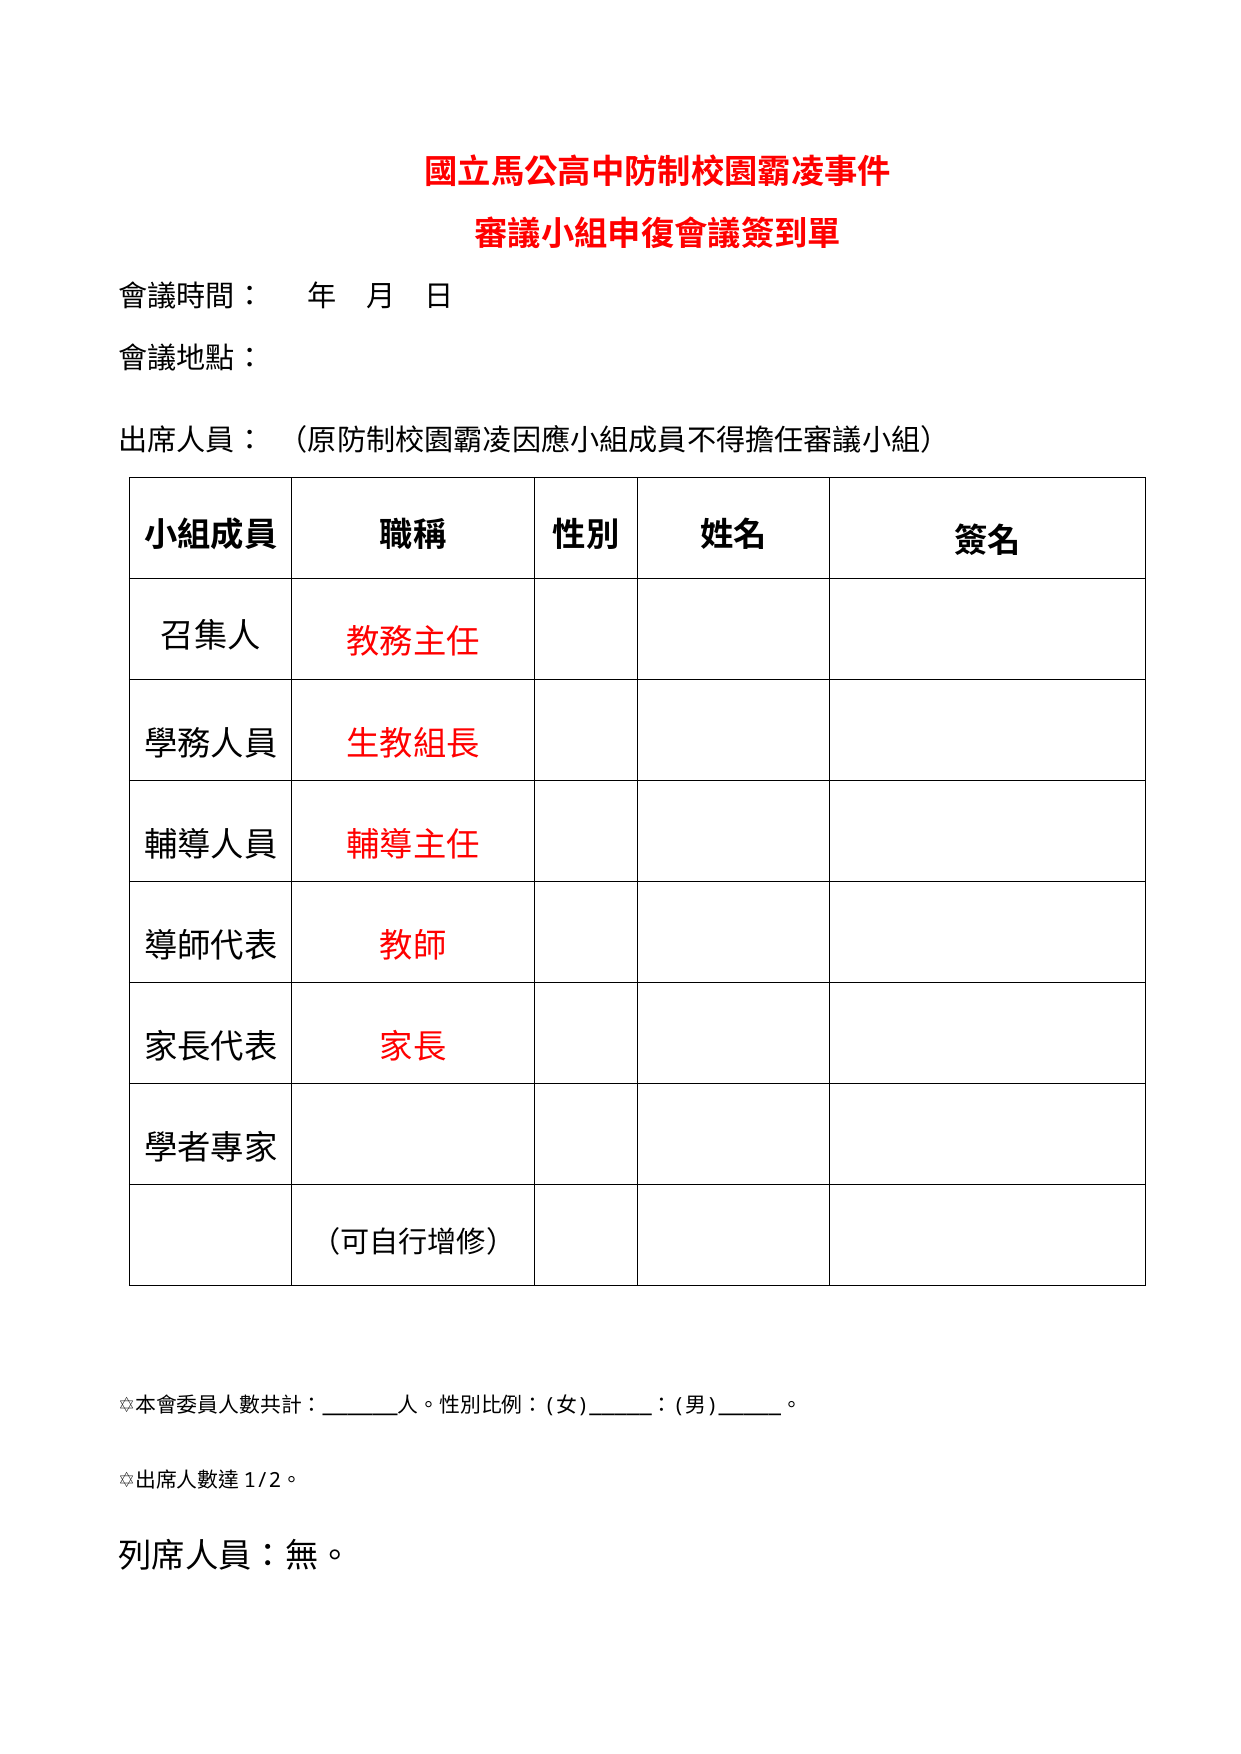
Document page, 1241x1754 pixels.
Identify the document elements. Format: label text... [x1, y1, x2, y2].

text 國立馬公高中防制校園霸凌事件 [193, 127, 1122, 189]
table_cell 學者專家 [130, 1084, 291, 1184]
table_cell [638, 1084, 829, 1184]
table_cell [638, 983, 829, 1083]
table_header 職稱 [292, 478, 534, 578]
text 出席人員： （原防制校園霸凌因應小組成員不得擔任審議小組） [118, 396, 1122, 458]
table_cell [830, 983, 1145, 1083]
table_cell 教務主任 [292, 579, 534, 679]
table_cell [638, 781, 829, 881]
table_cell [638, 579, 829, 679]
table_cell [535, 1084, 637, 1184]
table_cell [638, 1185, 829, 1285]
table_cell 生教組長 [292, 680, 534, 780]
table_cell [830, 579, 1145, 679]
table_header 小組成員 [130, 478, 291, 578]
table_cell 教師 [292, 882, 534, 982]
table_header 性別 [535, 478, 637, 578]
table_cell [535, 781, 637, 881]
table_cell [535, 579, 637, 679]
text 審議小組申復會議簽到單 [193, 189, 1122, 252]
table_cell [130, 1185, 291, 1285]
table_cell 學務人員 [130, 680, 291, 780]
table_cell 導師代表 [130, 882, 291, 982]
text 列席人員：無。 [118, 1511, 1122, 1574]
table_cell [535, 882, 637, 982]
table_cell [638, 680, 829, 780]
table_cell 家長 [292, 983, 534, 1083]
table_cell [830, 882, 1145, 982]
table_cell 召集人 [130, 579, 291, 679]
text 本會委員人數共計：______人。性別比例：(女)_____：(男)_____。 [118, 1361, 1122, 1424]
table_cell 家長代表 [130, 983, 291, 1083]
table_cell 輔導主任 [292, 781, 534, 881]
text 會議地點： [118, 314, 1122, 377]
table_header 姓名 [638, 478, 829, 578]
table_cell [830, 1084, 1145, 1184]
text 出席人數達1/2。 [118, 1436, 1122, 1499]
table_cell [535, 1185, 637, 1285]
table_cell （可自行增修） [292, 1185, 534, 1285]
table_cell 輔導人員 [130, 781, 291, 881]
table_cell [292, 1084, 534, 1184]
table_cell [535, 680, 637, 780]
table_cell [638, 882, 829, 982]
table_cell [830, 781, 1145, 881]
table_header 簽名 [830, 478, 1145, 578]
table_cell [830, 1185, 1145, 1285]
table_cell [830, 680, 1145, 780]
table_cell [535, 983, 637, 1083]
text 會議時間： 年 月 日 [118, 252, 1122, 314]
